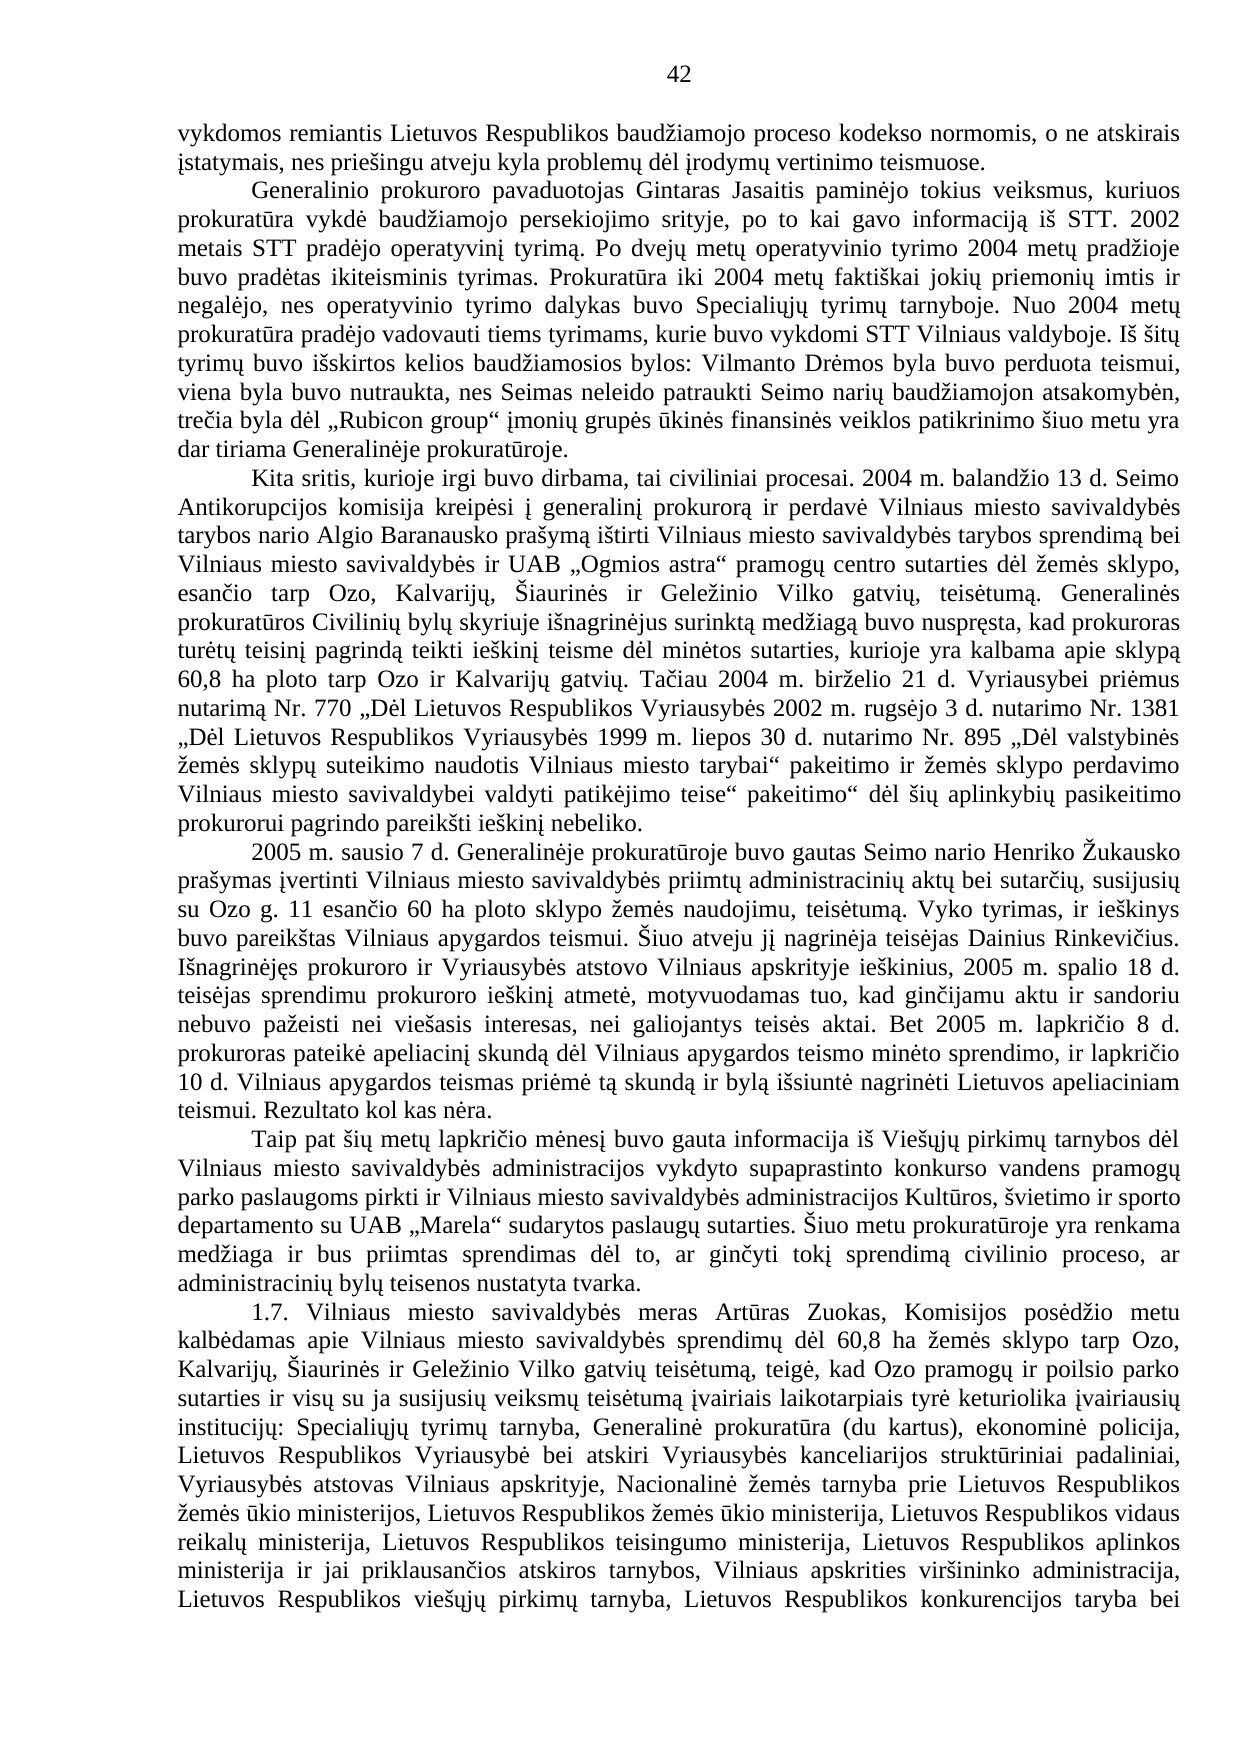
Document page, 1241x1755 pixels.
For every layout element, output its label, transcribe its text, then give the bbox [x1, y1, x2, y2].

text Generalinio prokuroro pavaduotojas Gintaras Jasaitis paminėjo tokius veiksmus, kuriuos prokuratūra vykdė baudžiamojo persekiojimo srityje, po to kai gavo informaciją iš STT. 2002 metais STT pradėjo operatyvinį tyrimą. Po dvejų metų operatyvinio tyrimo 2004 metų pradžioje buvo pradėtas ikiteisminis tyrimas. Prokuratūra iki 2004 metų faktiškai jokių priemonių imtis ir negalėjo, nes operatyvinio tyrimo dalykas buvo Specialiųjų tyrimų tarnyboje. Nuo 2004 metų prokuratūra pradėjo vadovauti tiems tyrimams, kurie buvo vykdomi STT Vilniaus valdyboje. Iš šitų tyrimų buvo išskirtos kelios baudžiamosios bylos: Vilmanto Drėmos byla buvo perduota teismui, viena byla buvo nutraukta, nes Seimas neleido patraukti Seimo narių baudžiamojon atsakomybėn, trečia byla dėl „Rubicon group“ įmonių grupės ūkinės finansinės veiklos patikrinimo šiuo metu yra dar tiriama Generalinėje prokuratūroje. [177, 176, 1181, 463]
text 1.7. Vilniaus miesto savivaldybės meras Artūras Zuokas, Komisijos posėdžio metu kalbėdamas apie Vilniaus miesto savivaldybės sprendimų dėl 60,8 ha žemės sklypo tarp Ozo, Kalvarijų, Šiaurinės ir Geležinio Vilko gatvių teisėtumą, teigė, kad Ozo pramogų ir poilsio parko sutarties ir visų su ja susijusių veiksmų teisėtumą įvairiais laikotarpiais tyrė keturiolika įvairiausių institucijų: Specialiųjų tyrimų tarnyba, Generalinė prokuratūra (du kartus), ekonominė policija, Lietuvos Respublikos Vyriausybė bei atskiri Vyriausybės kanceliarijos struktūriniai padaliniai, Vyriausybės atstovas Vilniaus apskrityje, Nacionalinė žemės tarnyba prie Lietuvos Respublikos žemės ūkio ministerijos, Lietuvos Respublikos žemės ūkio ministerija, Lietuvos Respublikos vidaus reikalų ministerija, Lietuvos Respublikos teisingumo ministerija, Lietuvos Respublikos aplinkos ministerija ir jai priklausančios atskiros tarnybos, Vilniaus apskrities viršininko administracija, Lietuvos Respublikos viešųjų pirkimų tarnyba, Lietuvos Respublikos konkurencijos taryba bei [177, 1297, 1181, 1613]
text vykdomos remiantis Lietuvos Respublikos baudžiamojo proceso kodekso normomis, o ne atskirais įstatymais, nes priešingu atveju kyla problemų dėl įrodymų vertinimo teismuose. [177, 118, 1181, 176]
text Kita sritis, kurioje irgi buvo dirbama, tai civiliniai procesai. 2004 m. balandžio 13 d. Seimo Antikorupcijos komisija kreipėsi į generalinį prokurorą ir perdavė Vilniaus miesto savivaldybės tarybos nario Algio Baranausko prašymą ištirti Vilniaus miesto savivaldybės tarybos sprendimą bei Vilniaus miesto savivaldybės ir UAB „Ogmios astra“ pramogų centro sutarties dėl žemės sklypo, esančio tarp Ozo, Kalvarijų, Šiaurinės ir Geležinio Vilko gatvių, teisėtumą. Generalinės prokuratūros Civilinių bylų skyriuje išnagrinėjus surinktą medžiagą buvo nuspręsta, kad prokuroras turėtų teisinį pagrindą teikti ieškinį teisme dėl minėtos sutarties, kurioje yra kalbama apie sklypą 60,8 ha ploto tarp Ozo ir Kalvarijų gatvių. Tačiau 2004 m. birželio 21 d. Vyriausybei priėmus nutarimą Nr. 770 „Dėl Lietuvos Respublikos Vyriausybės 2002 m. rugsėjo 3 d. nutarimo Nr. 1381 „Dėl Lietuvos Respublikos Vyriausybės 1999 m. liepos 30 d. nutarimo Nr. 895 „Dėl valstybinės žemės sklypų suteikimo naudotis Vilniaus miesto tarybai“ pakeitimo ir žemės sklypo perdavimo Vilniaus miesto savivaldybei valdyti patikėjimo teise“ pakeitimo“ dėl šių aplinkybių pasikeitimo prokurorui pagrindo pareikšti ieškinį nebeliko. [177, 463, 1181, 837]
text 2005 m. sausio 7 d. Generalinėje prokuratūroje buvo gautas Seimo nario Henriko Žukausko prašymas įvertinti Vilniaus miesto savivaldybės priimtų administracinių aktų bei sutarčių, susijusių su Ozo g. 11 esančio 60 ha ploto sklypo žemės naudojimu, teisėtumą. Vyko tyrimas, ir ieškinys buvo pareikštas Vilniaus apygardos teismui. Šiuo atveju jį nagrinėja teisėjas Dainius Rinkevičius. Išnagrinėjęs prokuroro ir Vyriausybės atstovo Vilniaus apskrityje ieškinius, 2005 m. spalio 18 d. teisėjas sprendimu prokuroro ieškinį atmetė, motyvuodamas tuo, kad ginčijamu aktu ir sandoriu nebuvo pažeisti nei viešasis interesas, nei galiojantys teisės aktai. Bet 2005 m. lapkričio 8 d. prokuroras pateikė apeliacinį skundą dėl Vilniaus apygardos teismo minėto sprendimo, ir lapkričio 10 d. Vilniaus apygardos teismas priėmė tą skundą ir bylą išsiuntė nagrinėti Lietuvos apeliaciniam teismui. Rezultato kol kas nėra. [177, 837, 1181, 1124]
text Taip pat šių metų lapkričio mėnesį buvo gauta informacija iš Viešųjų pirkimų tarnybos dėl Vilniaus miesto savivaldybės administracijos vykdyto supaprastinto konkurso vandens pramogų parko paslaugoms pirkti ir Vilniaus miesto savivaldybės administracijos Kultūros, švietimo ir sporto departamento su UAB „Marela“ sudarytos paslaugų sutarties. Šiuo metu prokuratūroje yra renkama medžiaga ir bus priimtas sprendimas dėl to, ar ginčyti tokį sprendimą civilinio proceso, ar administracinių bylų teisenos nustatyta tvarka. [177, 1124, 1181, 1297]
